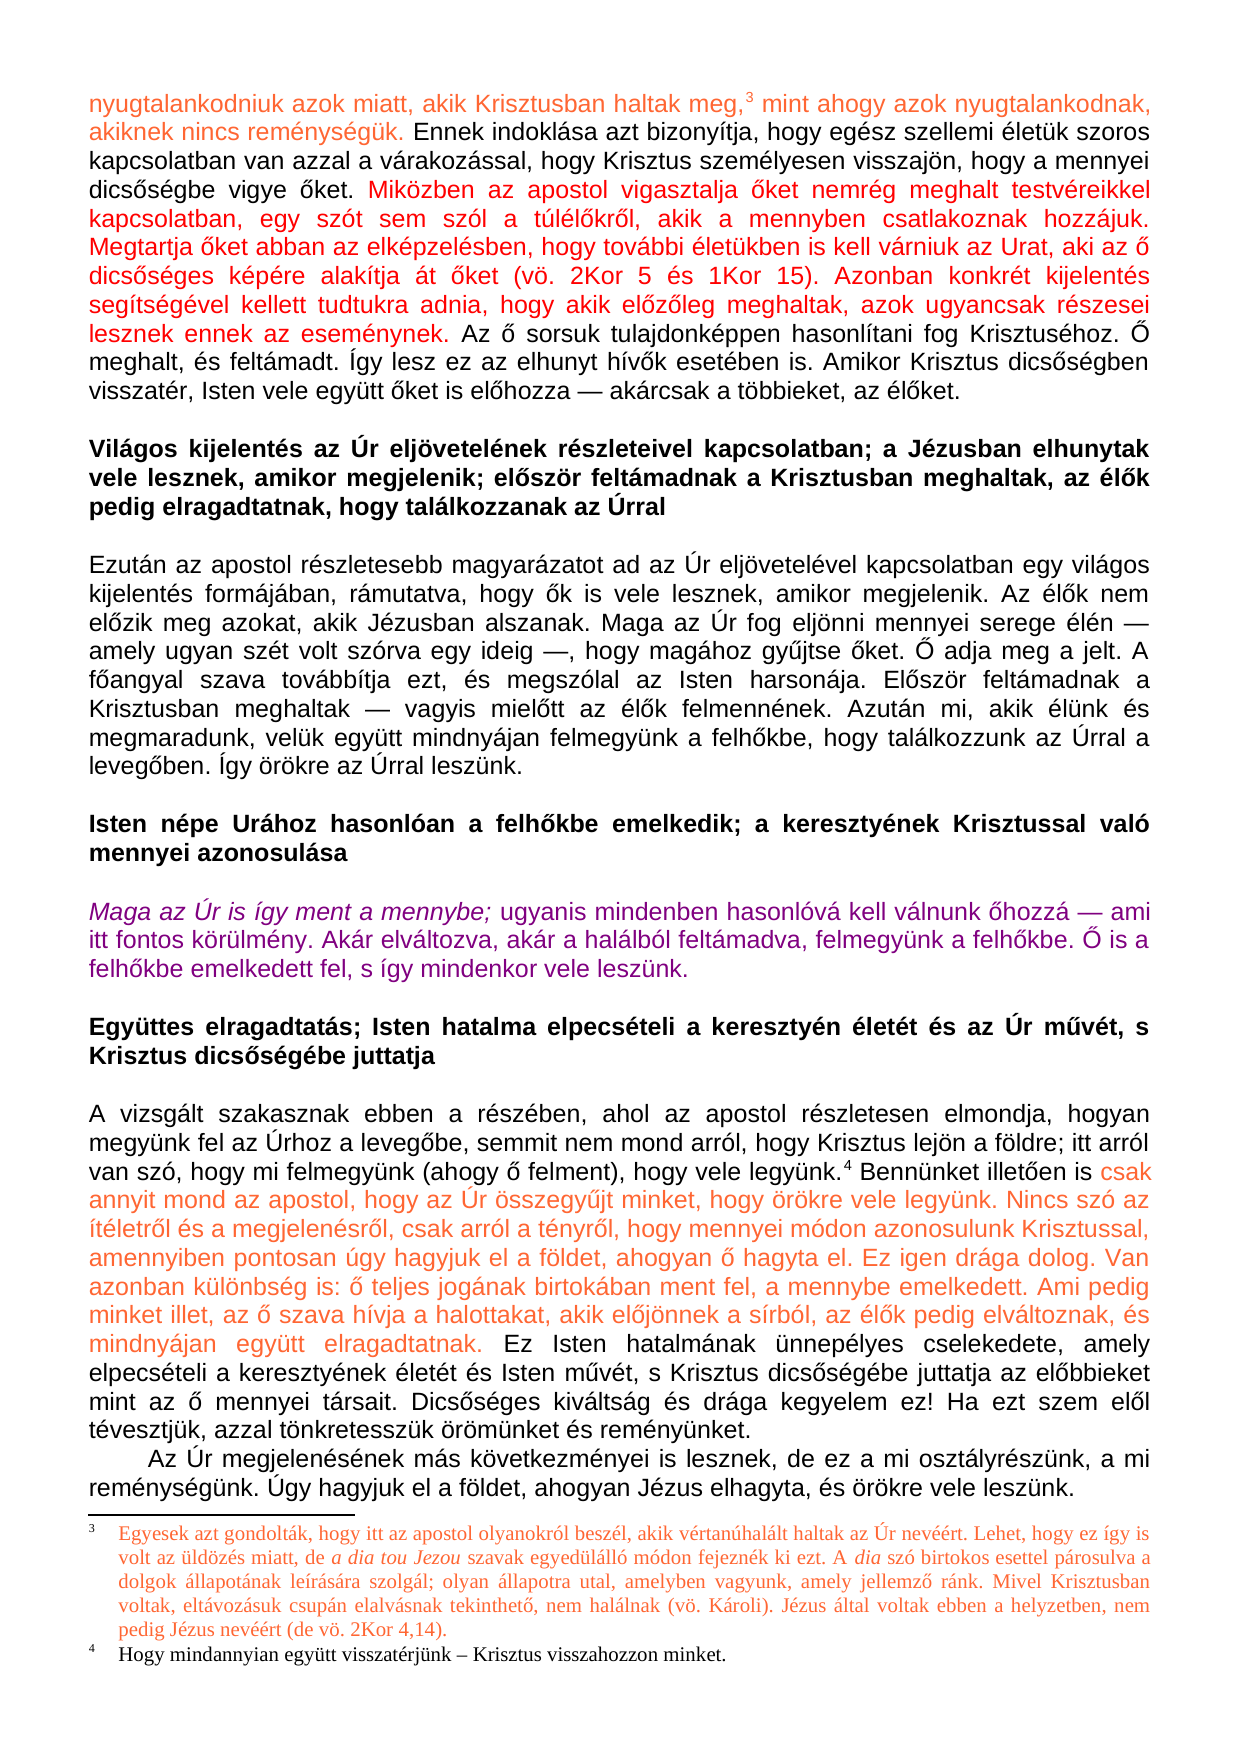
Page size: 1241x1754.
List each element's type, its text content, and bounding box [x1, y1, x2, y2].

text nyugtalankodniuk azok miatt, akik Krisztusban haltak meg, mint ahogy azok nyugtalankodnak, akiknek nincs reménységük. Ennek indoklása azt bizonyítja, hogy egész szellemi életük szoros kapcsolatban van azzal a várakozással, hogy Krisztus személyesen visszajön, hogy a mennyei dicsőségbe vigye őket. Miközben az apostol vigasztalja őket nemrég meghalt testvéreikkel kapcsolatban, egy szót sem szól a túlélőkről, akik a mennyben csatlakoznak hozzájuk. Megtartja őket abban az elképzelésben, hogy további életükben is kell várniuk az Urat, aki az ő dicsőséges képére alakítja át őket (vö. 2Kor 5 és 1Kor 15). Azonban konkrét kijelentés segítségével kellett tudtukra adnia, hogy akik előzőleg meghaltak, azok ugyancsak részesei lesznek ennek az eseménynek. Az ő sorsuk tulajdonképpen hasonlítani fog Krisztuséhoz. Ő meghalt, és feltámadt. Így lesz ez az elhunyt hívők esetében is. Amikor Krisztus dicsőségben visszatér, Isten vele együtt őket is előhozza — akárcsak a többieket, az élőket. [88, 88, 1152, 405]
text Egyesek azt gondolták, hogy itt az apostol olyanokról beszél, akik vértanúhalált haltak az Úr nevéért. Lehet, hogy ez így is volt az üldözés miatt, de a dia tou Jezou szavak egyedülálló módon fejeznék ki ezt. A dia szó birtokos esettel párosulva a dolgok állapotának leírására szolgál; olyan állapotra utal, amelyben vagyunk, amely jellemző ránk. Mivel Krisztusban voltak, eltávozásuk csupán elalvásnak tekinthető, nem halálnak (vö. Károli). Jézus által voltak ebben a helyzetben, nem pedig Jézus nevéért (de vö. 2Kor 4,14). [88, 1521, 1152, 1641]
text Világos kijelentés az Úr eljövetelének részleteivel kapcsolatban; a Jézusban elhunytak vele lesznek, amikor megjelenik; először feltámadnak a Krisztusban meghaltak, az élők pedig elragadtatnak, hogy találkozzanak az Úrral [88, 434, 1152, 521]
text Isten népe Urához hasonlóan a felhőkbe emelkedik; a keresztyének Krisztussal való mennyei azonosulása [88, 809, 1152, 867]
text Ezután az apostol részletesebb magyarázatot ad az Úr eljövetelével kapcsolatban egy világos kijelentés formájában, rámutatva, hogy ők is vele lesznek, amikor megjelenik. Az élők nem előzik meg azokat, akik Jézusban alszanak. Maga az Úr fog eljönni mennyei serege élén — amely ugyan szét volt szórva egy ideig —, hogy magához gyűjtse őket. Ő adja meg a jelt. A főangyal szava továbbítja ezt, és megszólal az Isten harsonája. Először feltámadnak a Krisztusban meghaltak — vagyis mielőtt az élők felmennének. Azután mi, akik élünk és megmaradunk, velük együtt mindnyájan felmegyünk a felhőkbe, hogy találkozzunk az Úrral a levegőben. Így örökre az Úrral leszünk. [88, 550, 1152, 780]
text Hogy mindannyian együtt visszatérjünk – Krisztus visszahozzon minket. [88, 1641, 1152, 1665]
text Maga az Úr is így ment a mennybe; ugyanis mindenben hasonlóvá kell válnunk őhozzá — ami itt fontos körülmény. Akár elváltozva, akár a halálból feltámadva, felmegyünk a felhőkbe. Ő is a felhőkbe emelkedett fel, s így mindenkor vele leszünk. [88, 896, 1152, 983]
text A vizsgált szakasznak ebben a részében, ahol az apostol részletesen elmondja, hogyan megyünk fel az Úrhoz a levegőbe, semmit nem mond arról, hogy Krisztus lejön a földre; itt arról van szó, hogy mi felmegyünk (ahogy ő felment), hogy vele legyünk. Bennünket illetően is csak annyit mond az apostol, hogy az Úr összegyűjt minket, hogy örökre vele legyünk. Nincs szó az ítéletről és a megjelenésről, csak arról a tényről, hogy mennyei módon azonosulunk Krisztussal, amennyiben pontosan úgy hagyjuk el a földet, ahogyan ő hagyta el. Ez igen drága dolog. Van azonban különbség is: ő teljes jogának birtokában ment fel, a mennybe emelkedett. Ami pedig minket illet, az ő szava hívja a halottakat, akik előjönnek a sírból, az élők pedig elváltoznak, és mindnyájan együtt elragadtatnak. Ez Isten hatalmának ünnepélyes cselekedete, amely elpecsételi a keresztyének életét és Isten művét, s Krisztus dicsőségébe juttatja az előbbieket mint az ő mennyei társait. Dicsőséges kiváltság és drága kegyelem ez! Ha ezt szem elől tévesztjük, azzal tönkretesszük örömünket és reményünket. [88, 1099, 1152, 1444]
text Az Úr megjelenésének más következményei is lesznek, de ez a mi osztályrészünk, a mi reménységünk. Úgy hagyjuk el a földet, ahogyan Jézus elhagyta, és örökre vele leszünk. [88, 1444, 1152, 1502]
text Együttes elragadtatás; Isten hatalma elpecsételi a keresztyén életét és az Úr művét, s Krisztus dicsőségébe juttatja [88, 1012, 1152, 1070]
